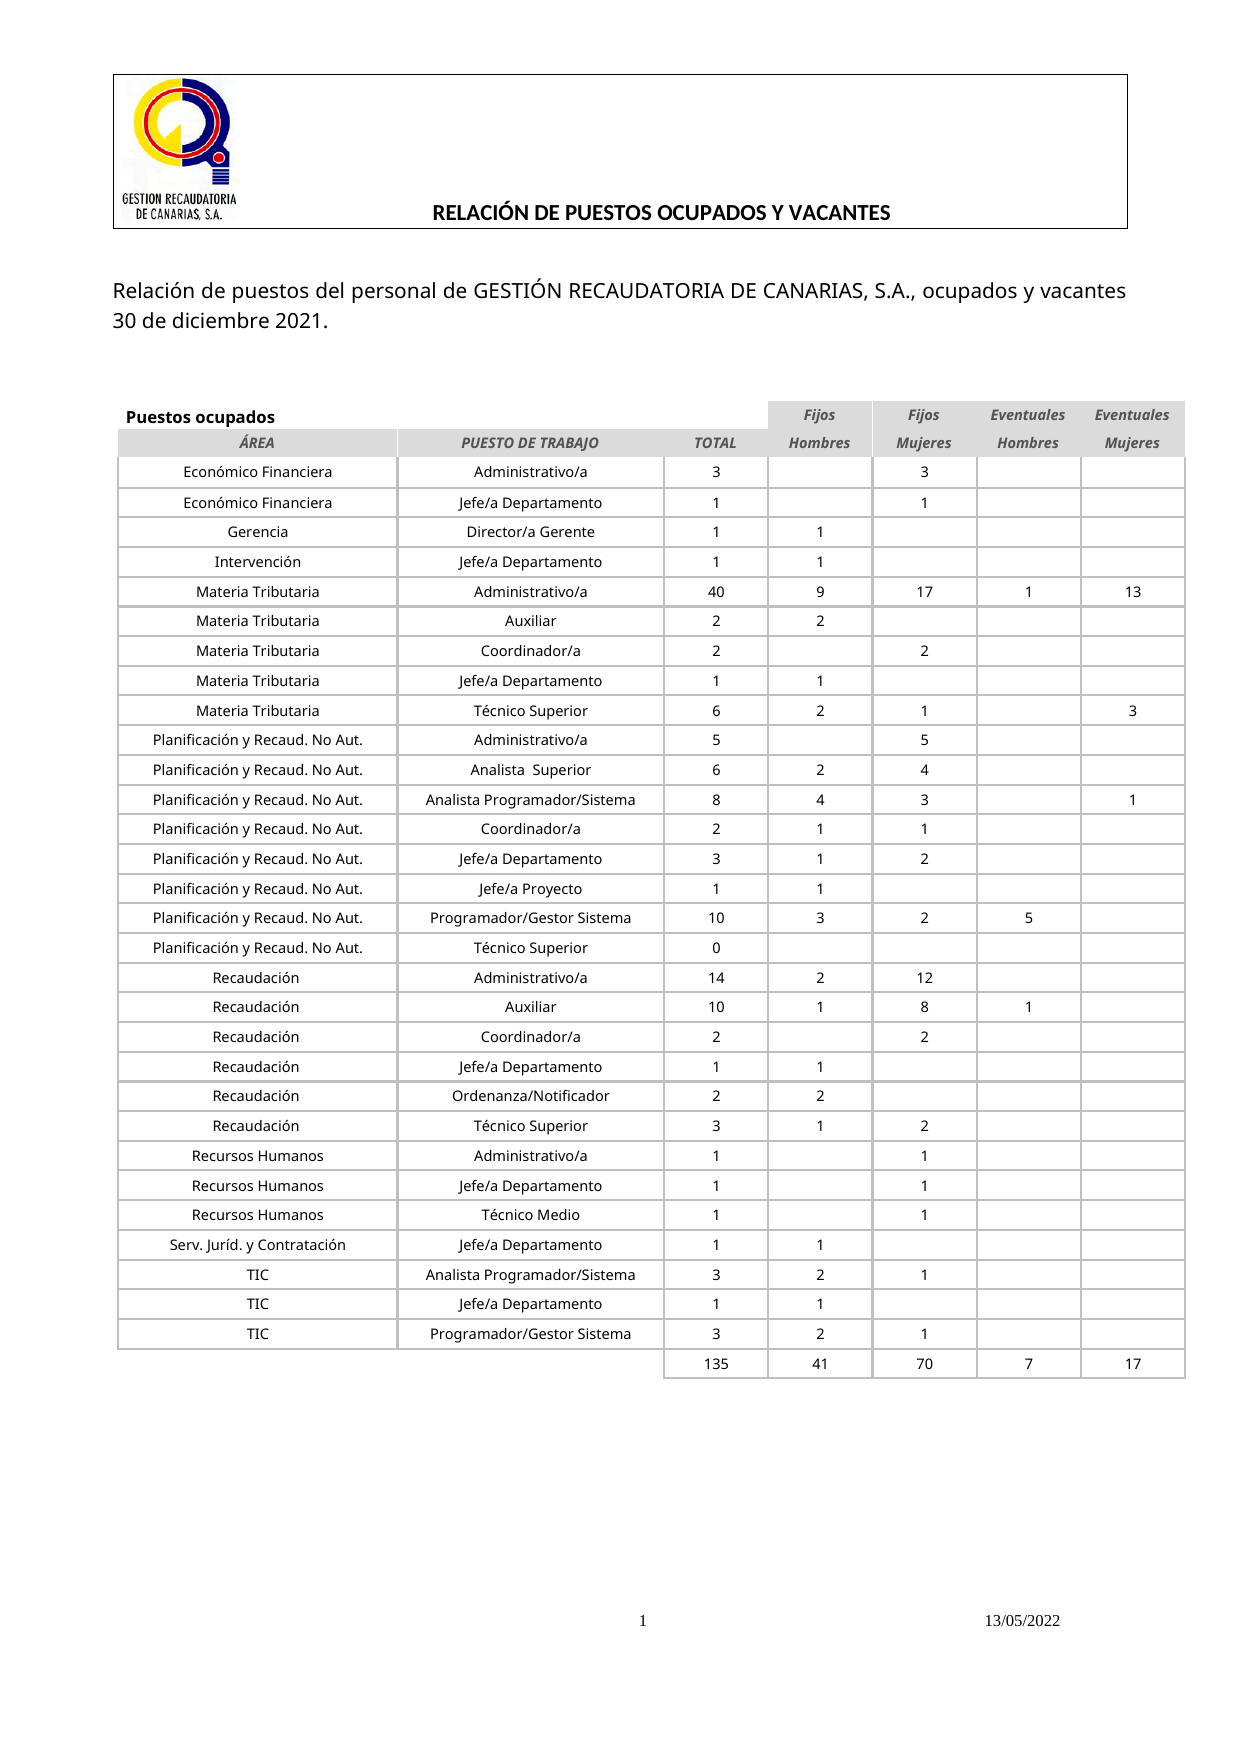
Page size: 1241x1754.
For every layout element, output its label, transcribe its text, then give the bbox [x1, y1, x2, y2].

table_cell Analista Programador/Sistema [399, 1261, 663, 1288]
table_cell 0 [665, 934, 767, 962]
table_cell Planificación y Recaud. No Aut. [119, 845, 396, 872]
table_cell 2 [874, 637, 976, 665]
table_cell Planificación y Recaud. No Aut. [119, 904, 396, 932]
table_cell Auxiliar [399, 608, 663, 635]
table_cell Recursos Humanos [119, 1201, 396, 1229]
table_cell [978, 1201, 1080, 1229]
table_cell Materia Tributaria [119, 667, 396, 694]
table_cell Hombres [977, 429, 1081, 457]
table_cell 1 [665, 875, 767, 902]
table_cell [1082, 1201, 1184, 1229]
table_cell 1 [874, 1261, 976, 1288]
table_cell Planificación y Recaud. No Aut. [119, 726, 396, 754]
table_cell [1082, 489, 1184, 516]
table_cell [1082, 608, 1184, 635]
table_cell 1 [978, 993, 1080, 1021]
table_cell Intervención [119, 548, 396, 576]
table_header [664, 401, 768, 429]
table_cell [874, 608, 976, 635]
table_cell Director/a Gerente [399, 518, 663, 546]
table_cell [978, 1320, 1080, 1347]
table_cell [978, 964, 1080, 991]
table_cell [1082, 1320, 1184, 1347]
table_cell 4 [769, 786, 871, 813]
table_cell 1 [769, 548, 871, 576]
table_cell [874, 1053, 976, 1080]
table_cell [874, 1083, 976, 1110]
table_cell [874, 934, 976, 962]
table_cell 1 [769, 667, 871, 694]
table_cell 1 [769, 845, 871, 872]
table_cell 1 [665, 1053, 767, 1080]
table_cell 8 [665, 786, 767, 813]
table_cell 2 [874, 1023, 976, 1051]
table_cell ÁREA [118, 429, 397, 457]
table_cell Ordenanza/Notificador [399, 1083, 663, 1110]
table_cell [1082, 815, 1184, 843]
table_cell 1 [769, 518, 871, 546]
table_cell [1082, 457, 1184, 487]
table_cell [769, 457, 871, 487]
table_cell [769, 1171, 871, 1199]
table_cell [1082, 1142, 1184, 1169]
table_cell Materia Tributaria [119, 578, 396, 605]
table_cell 13 [1082, 578, 1184, 605]
table_cell Técnico Superior [399, 1112, 663, 1140]
table_cell 6 [665, 756, 767, 783]
table_cell [1082, 667, 1184, 694]
table_cell Administrativo/a [399, 964, 663, 991]
table_cell [1082, 756, 1184, 783]
table_cell 3 [1082, 696, 1184, 724]
table_cell 1 [665, 1142, 767, 1169]
table_cell 1 [874, 696, 976, 724]
table_cell [978, 489, 1080, 516]
table_cell [1082, 548, 1184, 576]
table_cell [978, 1023, 1080, 1051]
table_cell 1 [874, 1171, 976, 1199]
table_cell 2 [769, 1083, 871, 1110]
table_cell 2 [665, 1083, 767, 1110]
table_cell [978, 756, 1080, 783]
table_cell 1 [665, 667, 767, 694]
table_cell 70 [874, 1350, 976, 1377]
table_cell 1 [874, 1142, 976, 1169]
table_cell Hombres [768, 429, 872, 457]
table_cell Materia Tributaria [119, 608, 396, 635]
table_cell 1 [665, 548, 767, 576]
table_cell Materia Tributaria [119, 696, 396, 724]
table_cell Recursos Humanos [119, 1171, 396, 1199]
table_cell 1 [769, 1112, 871, 1140]
table_cell Planificación y Recaud. No Aut. [119, 786, 396, 813]
table_cell Técnico Superior [399, 696, 663, 724]
table_cell 3 [874, 786, 976, 813]
table_cell [978, 608, 1080, 635]
table_cell Materia Tributaria [119, 637, 396, 665]
table_cell 2 [665, 815, 767, 843]
table_cell Económico Financiera [119, 489, 396, 516]
table_cell [1082, 1112, 1184, 1140]
table_cell [874, 875, 976, 902]
table_cell [1082, 1171, 1184, 1199]
table_cell [1082, 1023, 1184, 1051]
table_cell Jefe/a Proyecto [399, 875, 663, 902]
table_cell 17 [1082, 1350, 1184, 1377]
table_header [398, 401, 664, 429]
table_cell 9 [769, 578, 871, 605]
table_cell Técnico Medio [399, 1201, 663, 1229]
table_cell [1082, 993, 1184, 1021]
table_cell 41 [769, 1350, 871, 1377]
table_cell Administrativo/a [399, 1142, 663, 1169]
table_cell [978, 548, 1080, 576]
table_cell 1 [769, 1290, 871, 1318]
table_cell 3 [665, 1112, 767, 1140]
table_cell 1 [769, 815, 871, 843]
table_cell 10 [665, 993, 767, 1021]
table_cell 2 [769, 964, 871, 991]
table_cell TIC [119, 1320, 396, 1347]
table_cell Gerencia [119, 518, 396, 546]
table_cell [978, 1171, 1080, 1199]
table_cell [978, 457, 1080, 487]
table_cell [1082, 875, 1184, 902]
table_cell 3 [665, 1320, 767, 1347]
table_cell 1 [874, 1201, 976, 1229]
table_cell 1 [665, 1201, 767, 1229]
table_cell 8 [874, 993, 976, 1021]
table_cell 2 [665, 608, 767, 635]
table_cell [978, 1083, 1080, 1110]
table_cell Auxiliar [399, 993, 663, 1021]
table_cell [978, 1290, 1080, 1318]
table_cell TIC [119, 1290, 396, 1318]
table_cell [398, 1350, 663, 1377]
table_cell Económico Financiera [119, 457, 396, 487]
table_cell [1082, 726, 1184, 754]
table_cell 1 [1082, 786, 1184, 813]
table_cell [1082, 964, 1184, 991]
table_cell Planificación y Recaud. No Aut. [119, 875, 396, 902]
table_cell 2 [665, 637, 767, 665]
table_cell [769, 726, 871, 754]
table_cell Recursos Humanos [119, 1142, 396, 1169]
table_cell Jefe/a Departamento [399, 1171, 663, 1199]
table_cell 14 [665, 964, 767, 991]
table_cell 10 [665, 904, 767, 932]
table_cell [978, 934, 1080, 962]
table_cell 3 [665, 1261, 767, 1288]
table_cell [978, 815, 1080, 843]
table_header Fijos [873, 401, 977, 429]
table_cell Planificación y Recaud. No Aut. [119, 815, 396, 843]
table_cell 3 [665, 845, 767, 872]
table_cell Mujeres [873, 429, 977, 457]
table_cell 1 [874, 489, 976, 516]
table_cell 2 [665, 1023, 767, 1051]
table_cell Administrativo/a [399, 578, 663, 605]
table_cell Jefe/a Departamento [399, 845, 663, 872]
table_cell 7 [978, 1350, 1080, 1377]
table_header Fijos [768, 401, 872, 429]
table_cell Planificación y Recaud. No Aut. [119, 756, 396, 783]
table_cell PUESTO DE TRABAJO [398, 429, 664, 457]
table_cell 1 [665, 1231, 767, 1258]
table_cell 135 [665, 1350, 767, 1377]
table_cell Jefe/a Departamento [399, 1053, 663, 1080]
table_cell 2 [874, 845, 976, 872]
table_cell 5 [978, 904, 1080, 932]
table_cell 1 [769, 1231, 871, 1258]
table_cell 5 [874, 726, 976, 754]
table_cell [874, 548, 976, 576]
table_cell 2 [769, 696, 871, 724]
table_cell TIC [119, 1261, 396, 1288]
table_cell [769, 1023, 871, 1051]
table_cell [978, 637, 1080, 665]
table_cell [1082, 904, 1184, 932]
table_cell Coordinador/a [399, 1023, 663, 1051]
table_cell 2 [769, 1261, 871, 1288]
table_cell [1082, 934, 1184, 962]
table_cell 3 [874, 457, 976, 487]
table_cell Analista Superior [399, 756, 663, 783]
table_cell [874, 518, 976, 546]
table_cell Jefe/a Departamento [399, 667, 663, 694]
table_cell 5 [665, 726, 767, 754]
table_cell 17 [874, 578, 976, 605]
table_cell Recaudación [119, 1112, 396, 1140]
table_cell [769, 934, 871, 962]
table_cell [1082, 1083, 1184, 1110]
table_cell [118, 1350, 397, 1377]
table_cell Jefe/a Departamento [399, 1231, 663, 1258]
table_cell Técnico Superior [399, 934, 663, 962]
table_cell [978, 667, 1080, 694]
table_cell [978, 518, 1080, 546]
table_cell [874, 1290, 976, 1318]
table_cell Recaudación [119, 1083, 396, 1110]
table_cell Programador/Gestor Sistema [399, 1320, 663, 1347]
table_cell [978, 1231, 1080, 1258]
table_cell 1 [665, 1171, 767, 1199]
table_cell [1082, 1231, 1184, 1258]
table_cell [978, 1053, 1080, 1080]
table_cell 12 [874, 964, 976, 991]
table_cell [1082, 518, 1184, 546]
table_cell [874, 1231, 976, 1258]
table_cell 1 [978, 578, 1080, 605]
table_cell Jefe/a Departamento [399, 548, 663, 576]
table_cell [978, 1261, 1080, 1288]
table_cell 1 [769, 1053, 871, 1080]
table_cell [769, 1201, 871, 1229]
table_cell [769, 489, 871, 516]
table_cell Jefe/a Departamento [399, 489, 663, 516]
table_cell Programador/Gestor Sistema [399, 904, 663, 932]
table_header Eventuales [1081, 401, 1185, 429]
table_cell 2 [769, 756, 871, 783]
table_cell 6 [665, 696, 767, 724]
table_cell Analista Programador/Sistema [399, 786, 663, 813]
table_cell [874, 667, 976, 694]
text Relación de puestos del personal de GESTIÓN RECAUDATORIA DE CANARIAS, S.A., ocupados y vacantes 30 de diciembre 2021. [112, 276, 1128, 335]
table_cell [1082, 1053, 1184, 1080]
table_header Puestos ocupados [118, 401, 397, 429]
table_cell 4 [874, 756, 976, 783]
table_cell 1 [769, 875, 871, 902]
table_cell 2 [874, 1112, 976, 1140]
table_cell [978, 875, 1080, 902]
table_cell Planificación y Recaud. No Aut. [119, 934, 396, 962]
table_cell 1 [665, 489, 767, 516]
table_header Eventuales [977, 401, 1081, 429]
table_cell Administrativo/a [399, 457, 663, 487]
table_cell Jefe/a Departamento [399, 1290, 663, 1318]
table_cell 1 [874, 815, 976, 843]
table_cell [769, 1142, 871, 1169]
table_cell 3 [665, 457, 767, 487]
table_cell 40 [665, 578, 767, 605]
table_cell Recaudación [119, 993, 396, 1021]
table_cell [1082, 637, 1184, 665]
table_cell [978, 1112, 1080, 1140]
table_cell 2 [874, 904, 976, 932]
table_cell Mujeres [1081, 429, 1185, 457]
table_cell [1082, 1261, 1184, 1288]
table_cell 1 [665, 518, 767, 546]
table_cell 1 [665, 1290, 767, 1318]
table_cell Recaudación [119, 1023, 396, 1051]
table_cell 2 [769, 608, 871, 635]
table_cell Coordinador/a [399, 637, 663, 665]
table_cell Administrativo/a [399, 726, 663, 754]
table_cell Recaudación [119, 964, 396, 991]
table_cell [978, 1142, 1080, 1169]
table_cell TOTAL [664, 429, 768, 457]
table_cell [978, 696, 1080, 724]
table_cell Coordinador/a [399, 815, 663, 843]
table_cell [769, 637, 871, 665]
table_cell 1 [769, 993, 871, 1021]
table_cell [978, 726, 1080, 754]
table_cell 2 [769, 1320, 871, 1347]
table_cell [1082, 1290, 1184, 1318]
table_cell [978, 786, 1080, 813]
table_cell 3 [769, 904, 871, 932]
table_cell Serv. Juríd. y Contratación [119, 1231, 396, 1258]
table_cell 1 [874, 1320, 976, 1347]
table_cell [978, 845, 1080, 872]
table_cell [1082, 845, 1184, 872]
table_cell Recaudación [119, 1053, 396, 1080]
